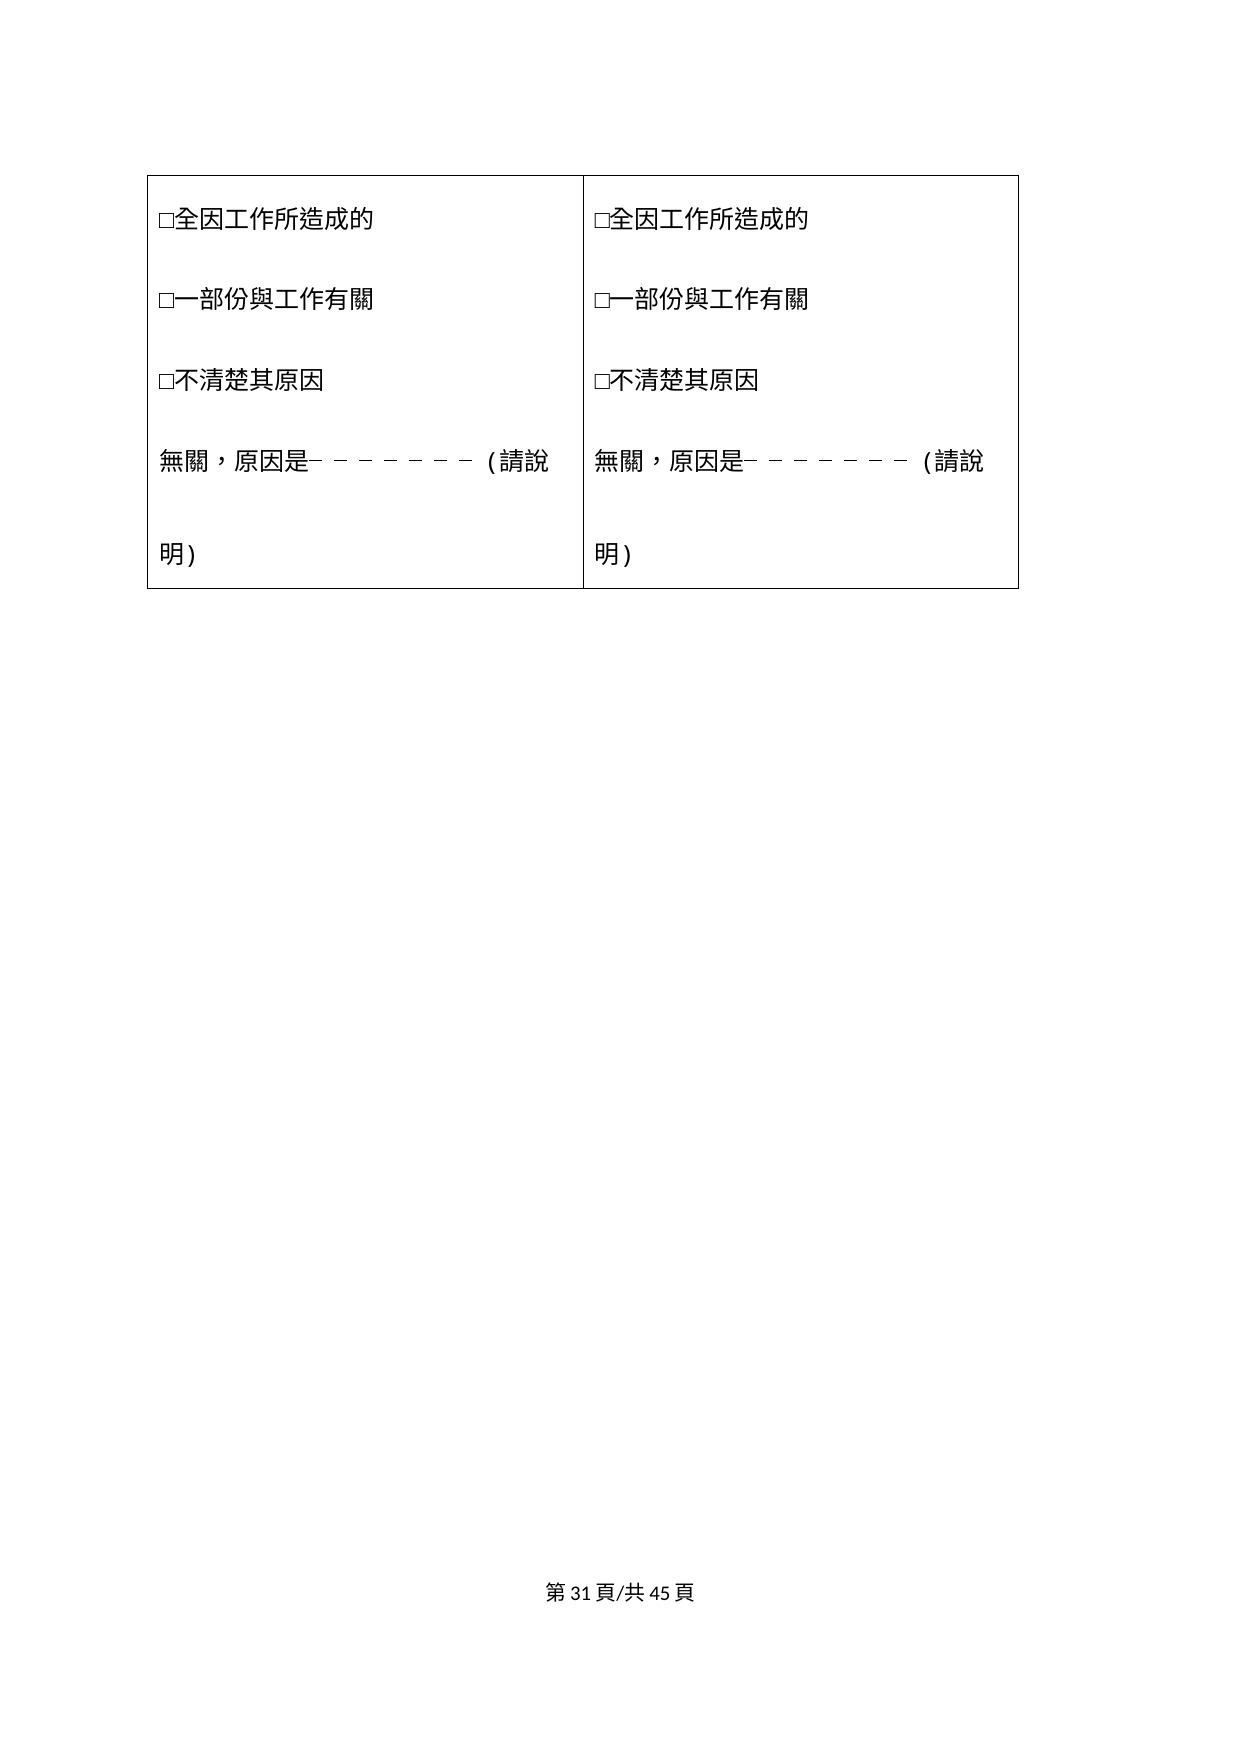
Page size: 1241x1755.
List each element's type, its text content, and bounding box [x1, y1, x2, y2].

table_cell □全因工作所造成的 □一部份與工作有關 □不清楚其原因 無關，原因是╴╴╴╴╴╴╴(請說明) [148, 176, 583, 588]
table_cell □全因工作所造成的 □一部份與工作有關 □不清楚其原因 無關，原因是╴╴╴╴╴╴╴(請說明) [584, 176, 1018, 588]
